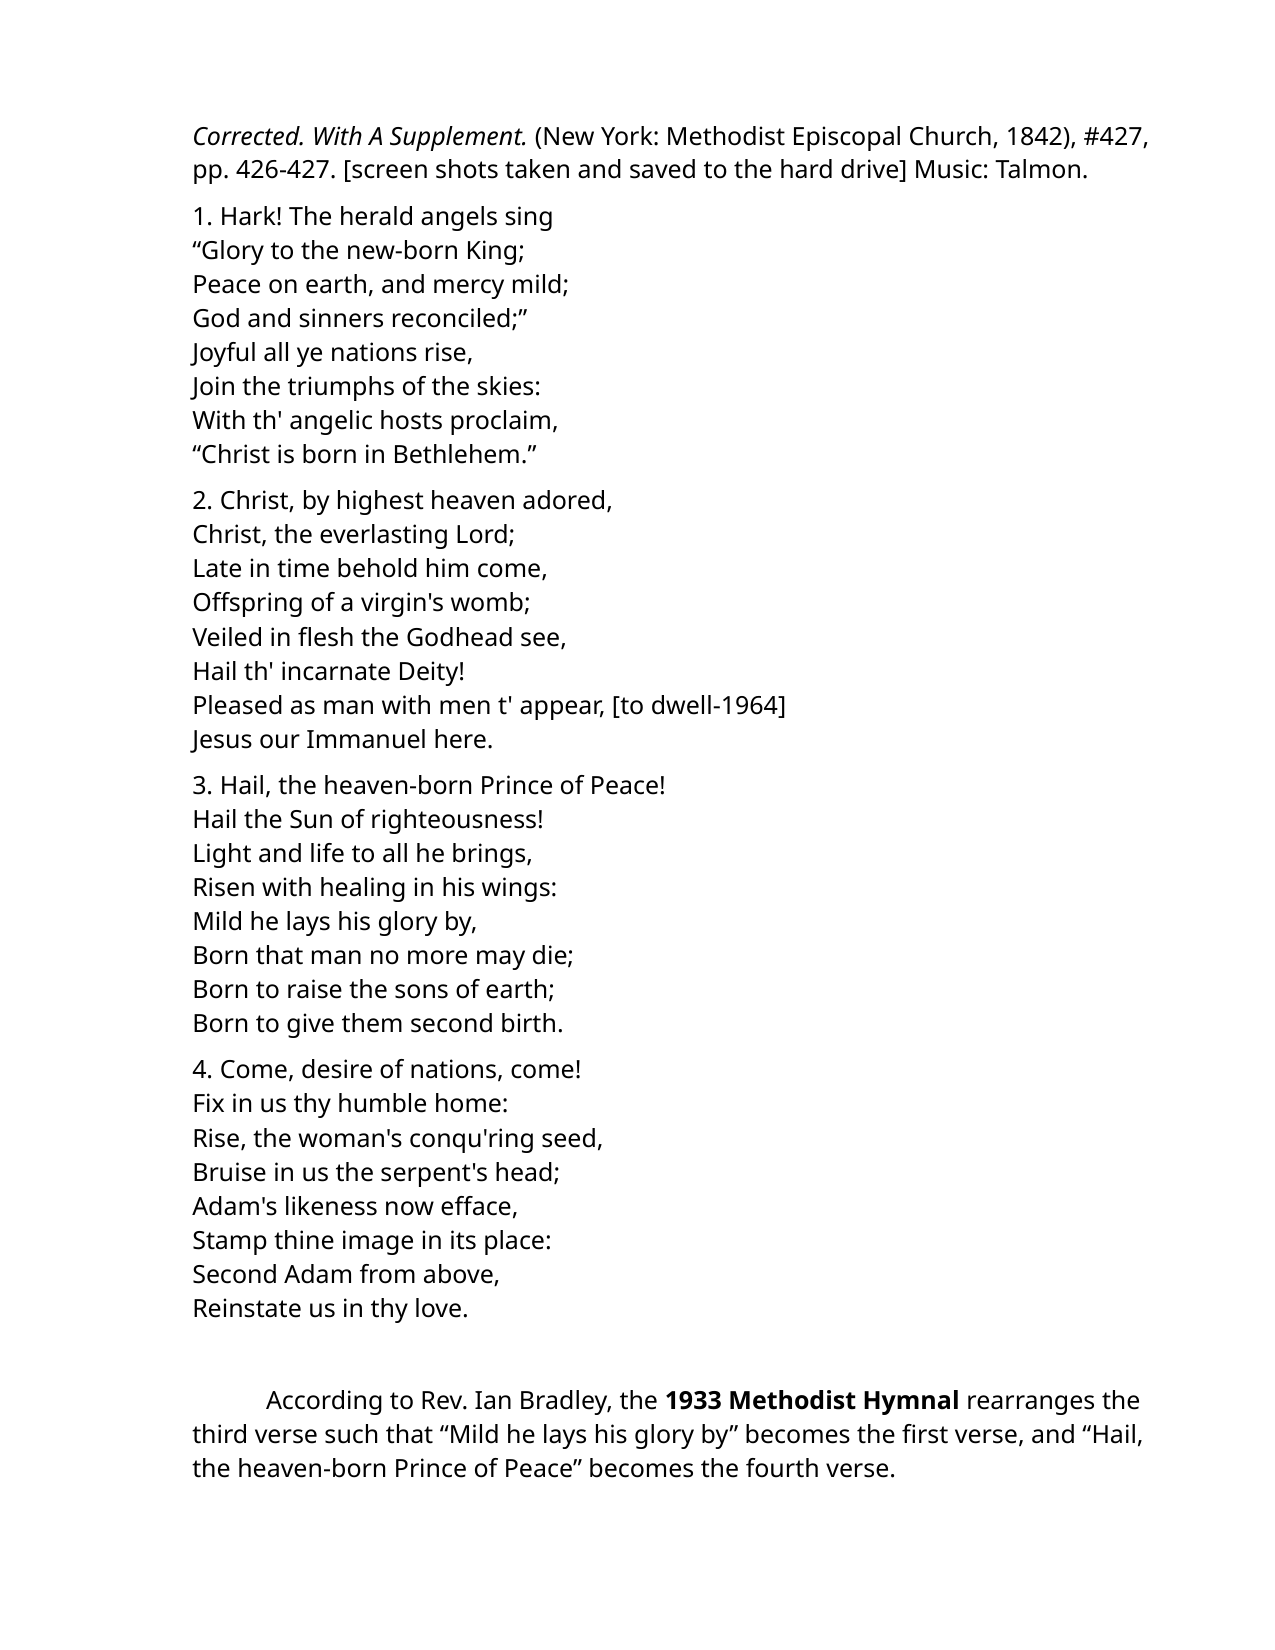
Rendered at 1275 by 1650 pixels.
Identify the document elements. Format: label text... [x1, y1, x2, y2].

text 3. Hail, the heaven-born Prince of Peace! Hail the Sun of righteousness! Light and life to all he brings, Risen with healing in his wings: Mild he lays his glory by, Born that man no more may die; Born to raise the sons of earth; Born to give them second birth. [192, 767, 1157, 1040]
text 1. Hark! The herald angels sing “Glory to the new-born King; Peace on earth, and mercy mild; God and sinners reconciled;” Joyful all ye nations rise, Join the triumphs of the skies: With th' angelic hosts proclaim, “Christ is born in Bethlehem.” [192, 198, 1157, 471]
text According to Rev. Ian Bradley, the 1933 Methodist Hymnal rearranges the third verse such that “Mild he lays his glory by” becomes the first verse, and “Hail, the heaven-born Prince of Peace” becomes the fourth verse. [192, 1383, 1157, 1485]
text 4. Come, desire of nations, come! Fix in us thy humble home: Rise, the woman's conqu'ring seed, Bruise in us the serpent's head; Adam's likeness now efface, Stamp thine image in its place: Second Adam from above, Reinstate us in thy love. [192, 1052, 1157, 1324]
text 2. Christ, by highest heaven adored, Christ, the everlasting Lord; Late in time behold him come, Offspring of a virgin's womb; Veiled in flesh the Godhead see, Hail th' incarnate Deity! Pleased as man with men t' appear, [to dwell-1964] Jesus our Immanuel here. [192, 483, 1157, 755]
text Corrected. With A Supplement. (New York: Methodist Episcopal Church, 1842), #427, pp. 426-427. [screen shots taken and saved to the hard drive] Music: Talmon. [192, 118, 1157, 186]
